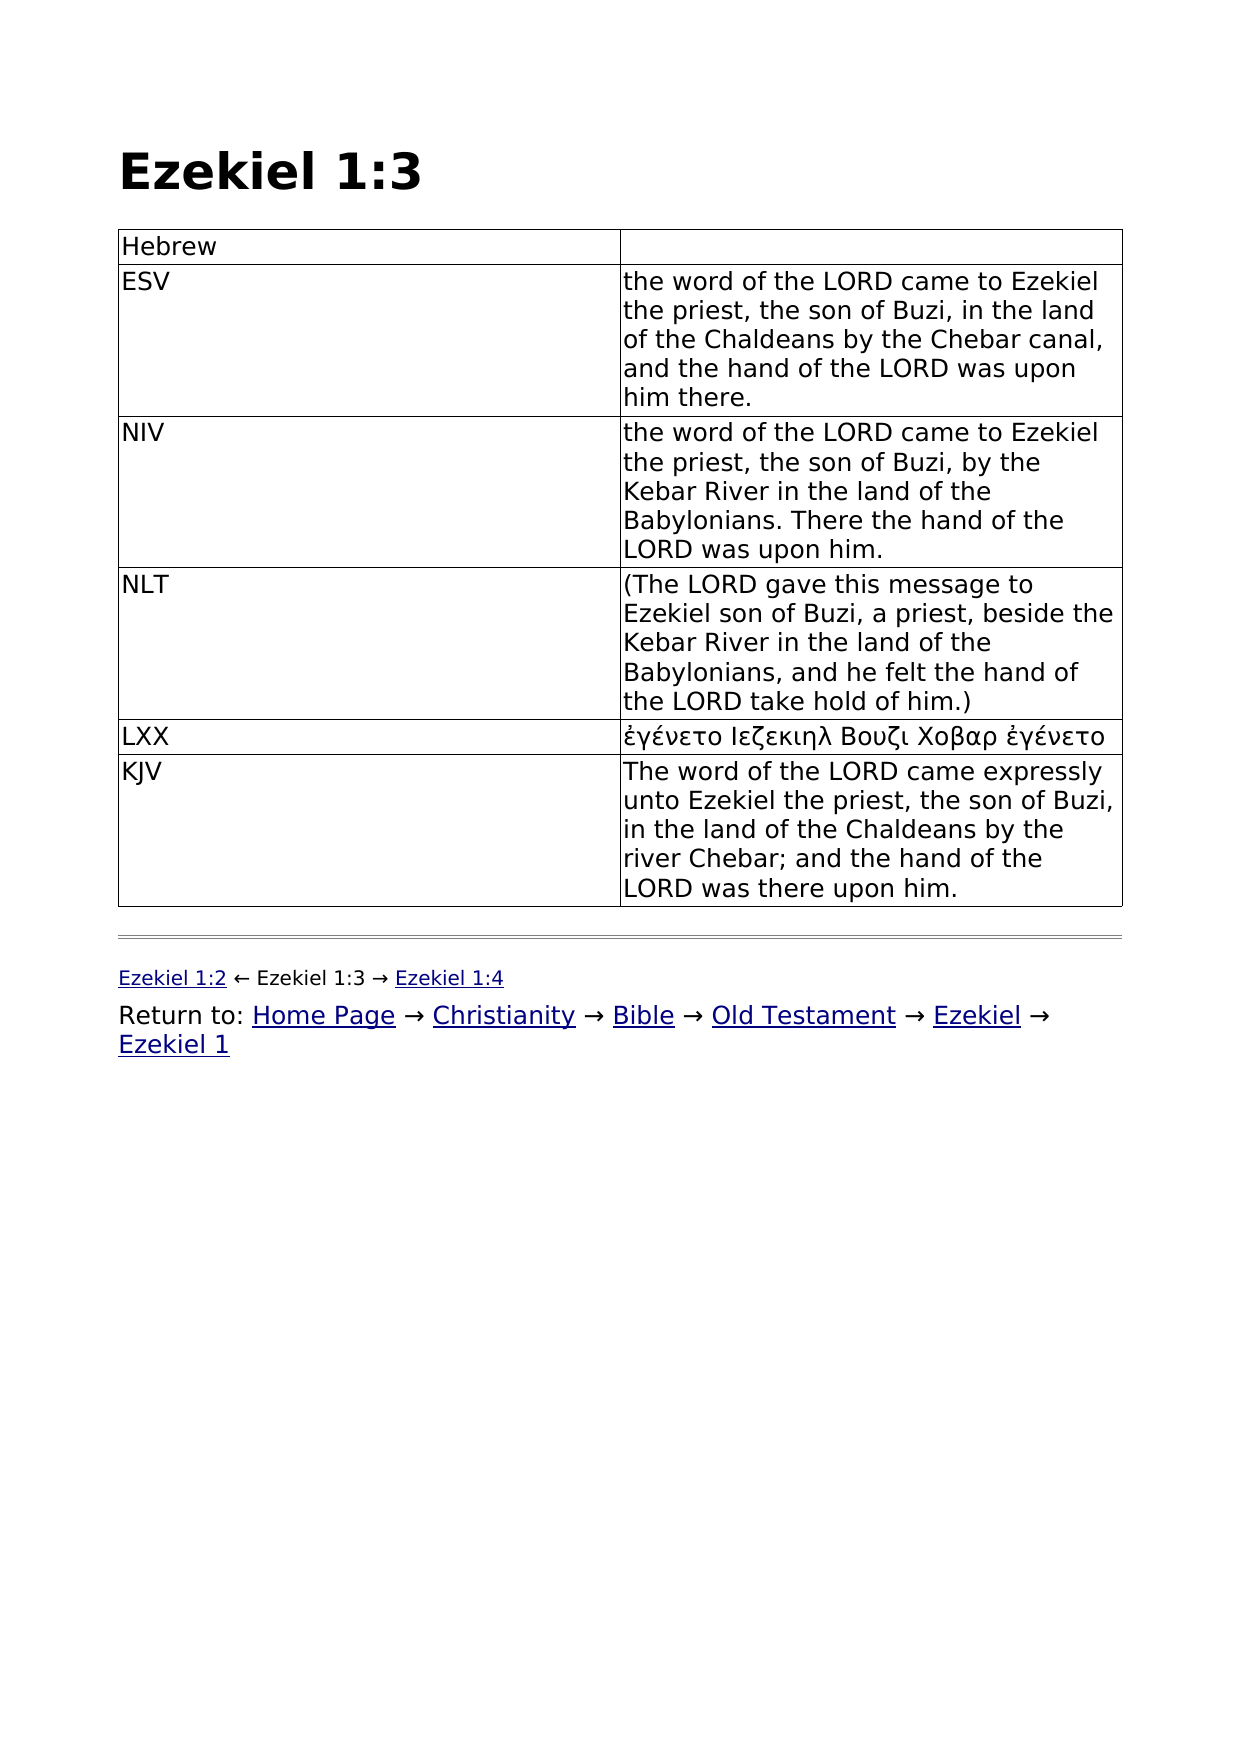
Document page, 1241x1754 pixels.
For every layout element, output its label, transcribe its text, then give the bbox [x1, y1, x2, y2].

table_cell KJV [119, 755, 620, 906]
text Return to: Home Page → Christianity → Bible → Old Testament → Ezekiel → Ezekiel 1 [118, 1001, 1122, 1059]
table_cell NLT [119, 568, 620, 719]
table_cell ἐγένετο Ιεζεκιηλ Βουζι Χοβαρ ἐγένετο [621, 720, 1122, 754]
table_header [621, 230, 1122, 264]
table_cell the word of the LORD came to Ezekiel the priest, the son of Buzi, by the Kebar River in the land of the Babylonians. There the hand of the LORD was upon him. [621, 417, 1122, 567]
table_header Hebrew [119, 230, 620, 264]
table_cell NIV [119, 417, 620, 567]
table_cell ESV [119, 265, 620, 416]
table_cell LXX [119, 720, 620, 754]
table_cell (The LORD gave this message to Ezekiel son of Buzi, a priest, beside the Kebar River in the land of the Babylonians, and he felt the hand of the LORD take hold of him.) [621, 568, 1122, 719]
text Ezekiel 1:2 ← Ezekiel 1:3 → Ezekiel 1:4 [118, 967, 1122, 1001]
table_cell the word of the LORD came to Ezekiel the priest, the son of Buzi, in the land of the Chaldeans by the Chebar canal, and the hand of the LORD was upon him there. [621, 265, 1122, 416]
subtitle Ezekiel 1:3 [118, 143, 1122, 201]
table_cell The word of the LORD came expressly unto Ezekiel the priest, the son of Buzi, in the land of the Chaldeans by the river Chebar; and the hand of the LORD was there upon him. [621, 755, 1122, 906]
